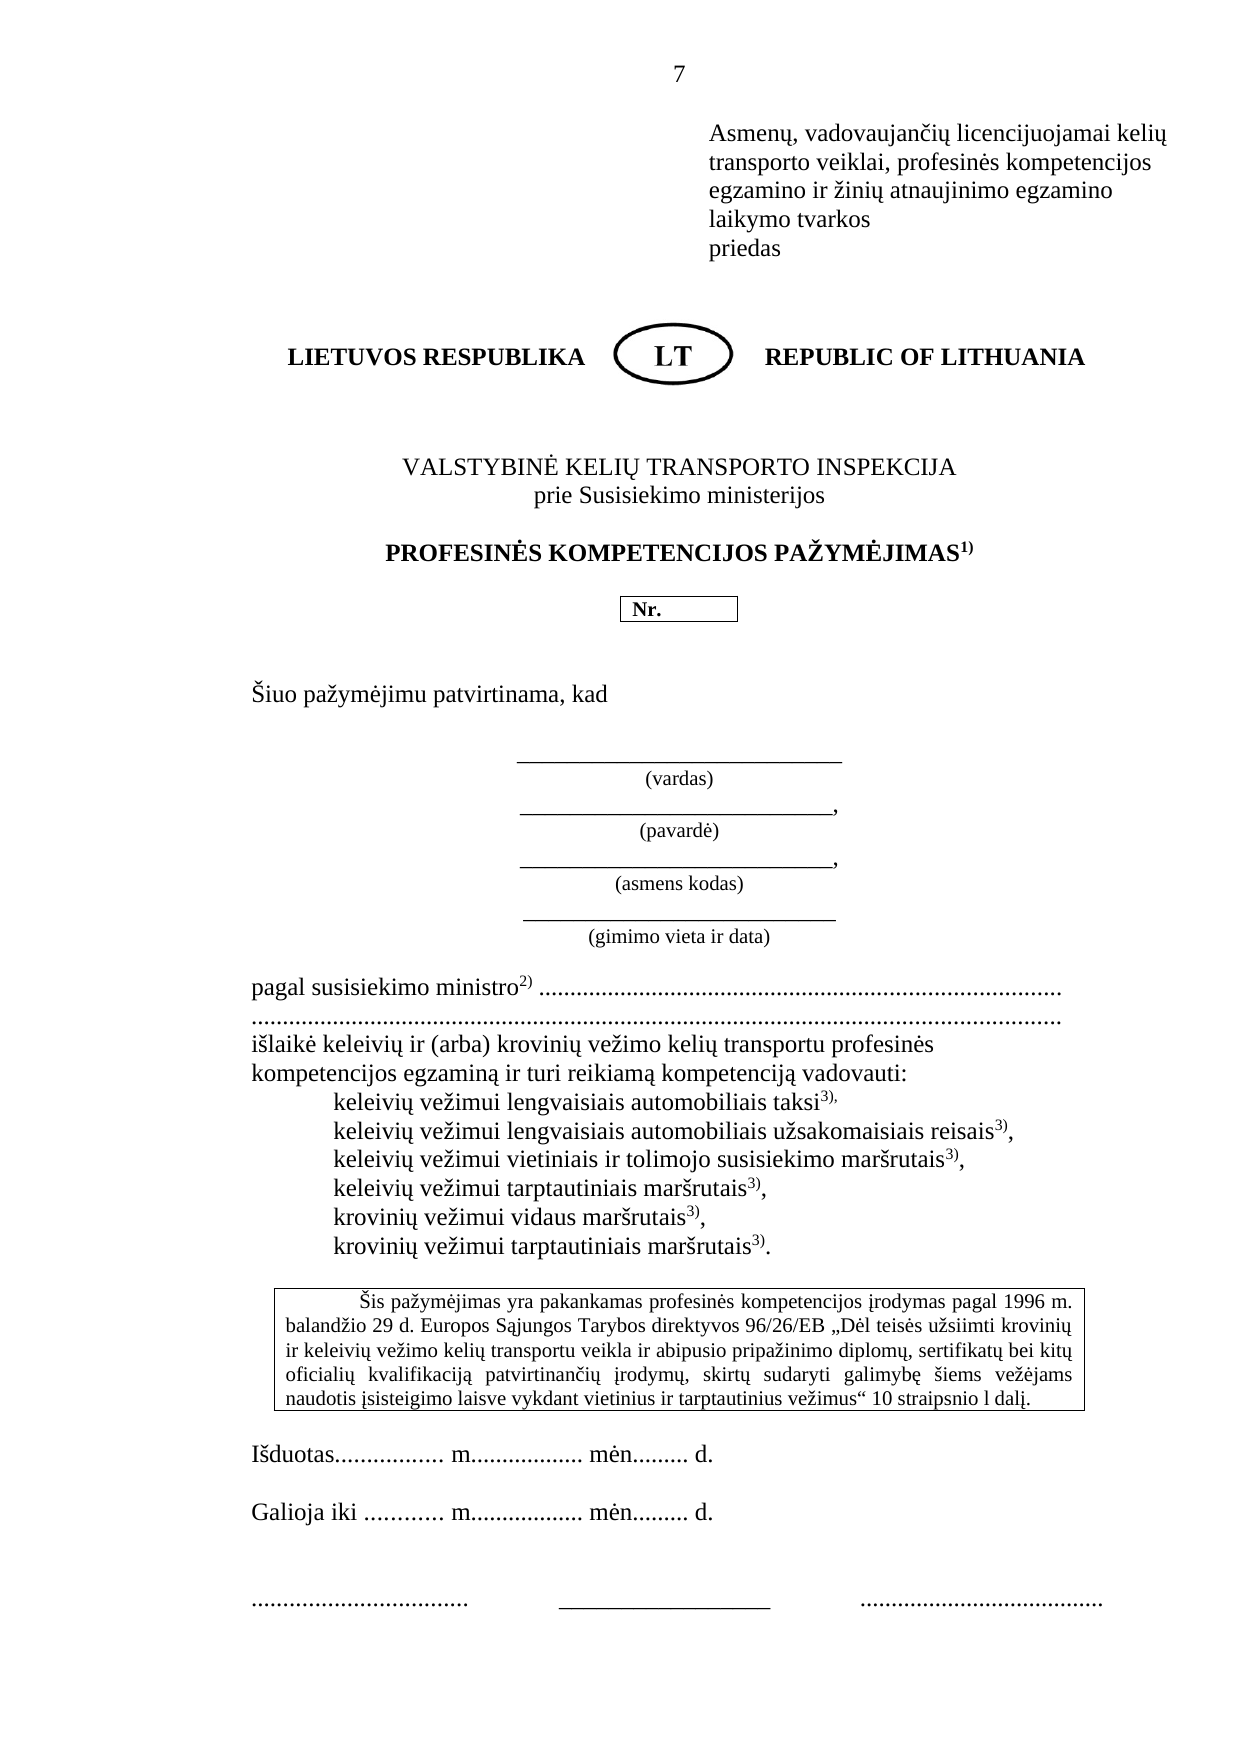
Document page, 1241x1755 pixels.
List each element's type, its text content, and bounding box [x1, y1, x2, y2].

table_header [596, 319, 607, 394]
text pagal susisiekimo ministro2) [177, 972, 1181, 1001]
text PROFESINĖS KOMPETENCIJOS PAŽYMĖJIMAS1) [177, 538, 1181, 567]
text VALSTYBINĖ KELIŲ TRANSPORTO INSPEKCIJA [177, 452, 1181, 481]
text keleivių vežimui tarptautiniais maršrutais3), [177, 1173, 1181, 1202]
text krovinių vežimui vidaus maršrutais3), [177, 1202, 1181, 1231]
text egzamino ir žinių atnaujinimo egzamino [177, 176, 1181, 204]
text (pavardė) [177, 818, 1181, 842]
text Asmenų, vadovaujančių licencijuojamai kelių [709, 118, 1181, 147]
text _________________________ [177, 895, 1181, 924]
text Galioja iki m.................. mėn......... d. [177, 1497, 1181, 1526]
text keleivių vežimui lengvaisiais automobiliais užsakomaisiais reisais3), [177, 1116, 1181, 1144]
table_header REPUBLIC OF LITHUANIA [753, 319, 1181, 394]
text krovinių vežimui tarptautiniais maršrutais3). [177, 1231, 1181, 1259]
text (gimimo vieta ir data) [177, 924, 1181, 948]
text (vardas) [177, 766, 1181, 789]
text __________________________ [177, 737, 1181, 766]
text keleivių vežimui vietiniais ir tolimojo susisiekimo maršrutais3), [177, 1144, 1181, 1173]
text keleivių vežimui lengvaisiais automobiliais taksi3), [177, 1087, 1181, 1116]
text _________________________, [177, 842, 1181, 871]
text transporto veiklai, profesinės kompetencijos [177, 147, 1181, 176]
table_header Šis pažymėjimas yra pakankamas profesinės kompetencijos įrodymas pagal 1996 m. balandžio 29 d. Europos Sąjungos Tarybos direktyvos 96/26/EB „Dėl teisės užsiimti krovinių ir keleivių vežimo kelių transportu veikla ir abipusio pripažinimo diplomų, sertifikatų bei kitų oficialių kvalifikaciją patvirtinančių įrodymų, skirtų sudaryti galimybę šiems vežėjams naudotis įsisteigimo laisve vykdant vietinius ir tarptautinius vežimus“ 10 straipsnio l dalį. [275, 1289, 1084, 1410]
table_header Nr. [621, 597, 737, 621]
text laikymo tvarkos [177, 204, 1181, 233]
text Šiuo pažymėjimu patvirtinama, kad [177, 679, 1181, 708]
text kompetencijos egzaminą ir turi reikiamą kompetenciją vadovauti: [177, 1058, 1063, 1087]
table_header LIETUVOS RESPUBLIKA [177, 319, 596, 394]
text išlaikė keleivių ir (arba) krovinių vežimo kelių transportu profesinės [177, 1029, 1063, 1058]
table_header [743, 319, 753, 394]
text _________________________, [177, 789, 1181, 818]
text priedas [177, 233, 1181, 262]
text Išduotas m.................. mėn......... d. [177, 1439, 1181, 1468]
text (asmens kodas) [177, 871, 1181, 895]
text prie Susisiekimo ministerijos [177, 481, 1181, 509]
